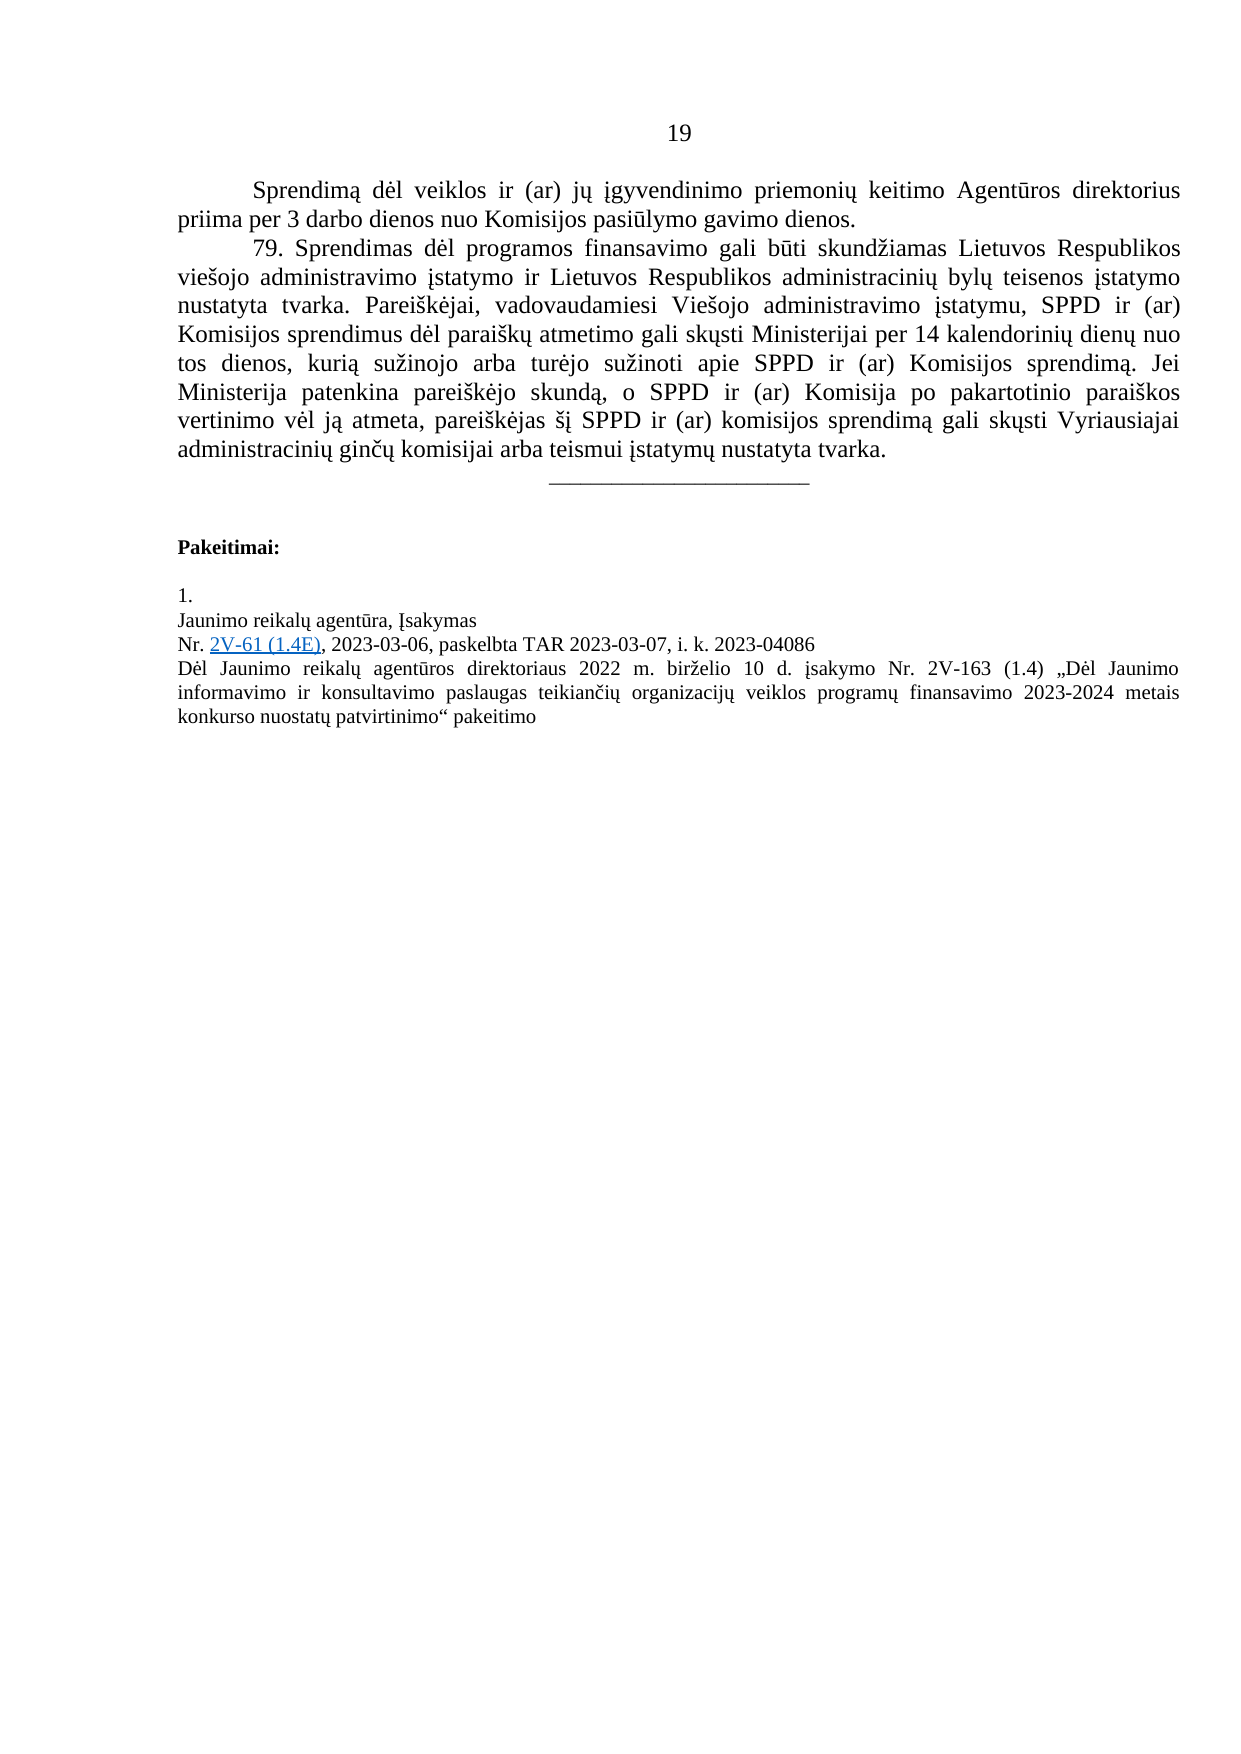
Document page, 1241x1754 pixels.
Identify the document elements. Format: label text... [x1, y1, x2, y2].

text Pakeitimai: [177, 535, 1181, 559]
text Dėl Jaunimo reikalų agentūros direktoriaus 2022 m. birželio 10 d. įsakymo Nr. 2V-163 (1.4) „Dėl Jaunimo informavimo ir konsultavimo paslaugas teikiančių organizacijų veiklos programų finansavimo 2023-2024 metais konkurso nuostatų patvirtinimo“ pakeitimo [177, 656, 1181, 728]
text 79. Sprendimas dėl programos finansavimo gali būti skundžiamas Lietuvos Respublikos viešojo administravimo įstatymo ir Lietuvos Respublikos administracinių bylų teisenos įstatymo nustatyta tvarka. Pareiškėjai, vadovaudamiesi Viešojo administravimo įstatymu, SPPD ir (ar) Komisijos sprendimus dėl paraiškų atmetimo gali skųsti Ministerijai per 14 kalendorinių dienų nuo tos dienos, kurią sužinojo arba turėjo sužinoti apie SPPD ir (ar) Komisijos sprendimą. Jei Ministerija patenkina pareiškėjo skundą, o SPPD ir (ar) Komisija po pakartotinio paraiškos vertinimo vėl ją atmeta, pareiškėjas šį SPPD ir (ar) komisijos sprendimą gali skųsti Vyriausiajai administracinių ginčų komisijai arba teismui įstatymų nustatyta tvarka. [177, 233, 1181, 463]
text 1. [177, 583, 1181, 607]
text Nr. 2V-61 (1.4E), 2023-03-06, paskelbta TAR 2023-03-07, i. k. 2023-04086 [177, 632, 1181, 656]
text _________________________ [177, 463, 1181, 487]
text Sprendimą dėl veiklos ir (ar) jų įgyvendinimo priemonių keitimo Agentūros direktorius priima per 3 darbo dienos nuo Komisijos pasiūlymo gavimo dienos. [177, 176, 1181, 233]
text Jaunimo reikalų agentūra, Įsakymas [177, 607, 1181, 632]
